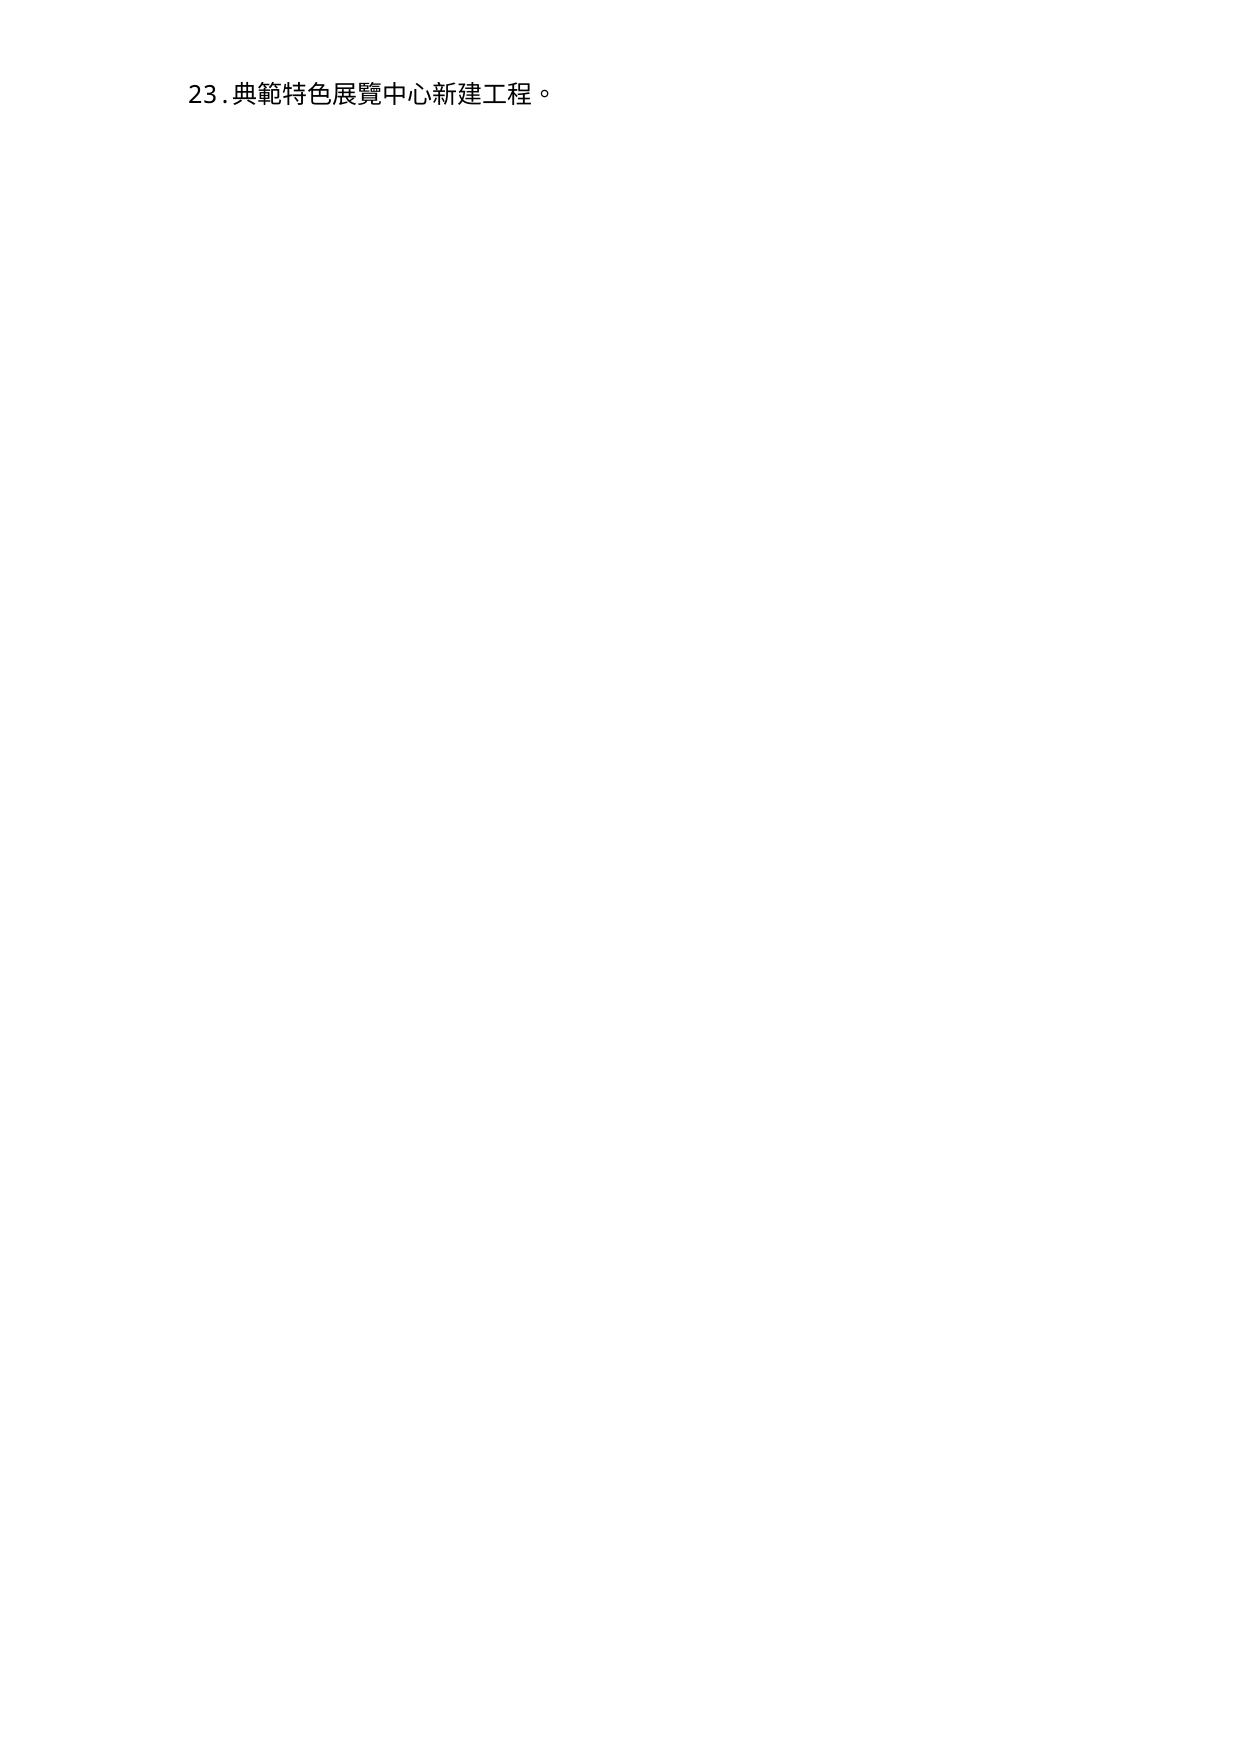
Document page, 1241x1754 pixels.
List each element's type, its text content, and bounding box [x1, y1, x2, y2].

text 23.典範特色展覽中心新建工程。 [187, 75, 1122, 111]
